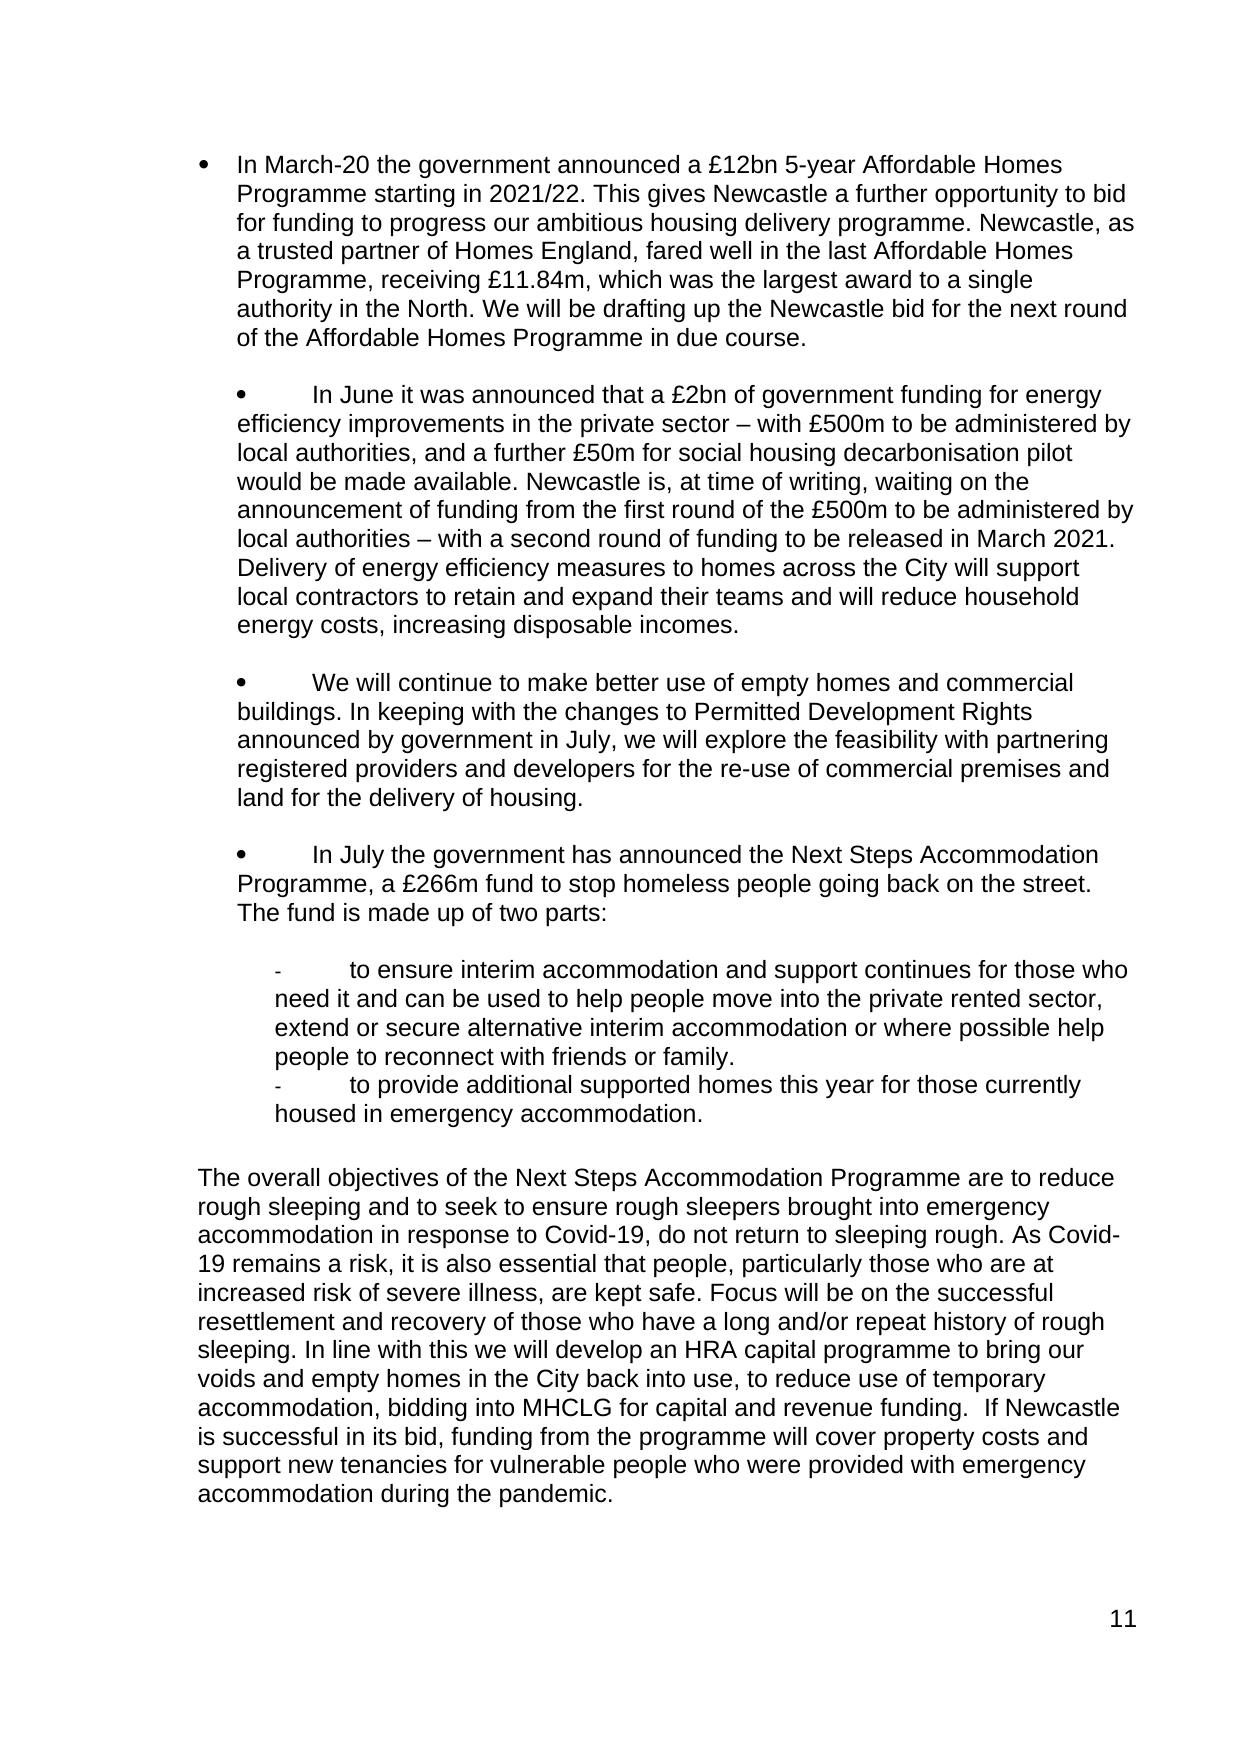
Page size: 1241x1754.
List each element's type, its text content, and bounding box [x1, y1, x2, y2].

list In March-20 the government announced a £12bn 5-year Affordable Homes Programme starting in 2021/22. This gives Newcastle a further opportunity to bid for funding to progress our ambitious housing delivery programme. Newcastle, as a trusted partner of Homes England, fared well in the last Affordable Homes Programme, receiving £11.84m, which was the largest award to a single authority in the North. We will be drafting up the Newcastle bid for the next round of the Affordable Homes Programme in due course. [199, 150, 1137, 351]
text The overall objectives of the Next Steps Accommodation Programme are to reduce rough sleeping and to seek to ensure rough sleepers brought into emergency accommodation in response to Covid-19, do not return to sleeping rough. As Covid-19 remains a risk, it is also essential that people, particularly those who are at increased risk of severe illness, are kept safe. Focus will be on the successful resettlement and recovery of those who have a long and/or repeat history of rough sleeping. In line with this we will develop an HRA capital programme to bring our voids and empty homes in the City back into use, to reduce use of temporary accommodation, bidding into MHCLG for capital and revenue funding. If Newcastle is successful in its bid, funding from the programme will cover property costs and support new tenancies for vulnerable people who were provided with emergency accommodation during the pandemic. [197, 1163, 1137, 1508]
list to provide additional supported homes this year for those currently housed in emergency accommodation. [274, 1070, 1137, 1128]
list In July the government has announced the Next Steps Accommodation Programme, a £266m fund to stop homeless people going back on the street. The fund is made up of two parts: [237, 840, 1137, 927]
list to ensure interim accommodation and support continues for those who need it and can be used to help people move into the private rented sector, extend or secure alternative interim accommodation or where possible help people to reconnect with friends or family. [274, 955, 1137, 1070]
list In June it was announced that a £2bn of government funding for energy efficiency improvements in the private sector – with £500m to be administered by local authorities, and a further £50m for social housing decarbonisation pilot would be made available. Newcastle is, at time of writing, waiting on the announcement of funding from the first round of the £500m to be administered by local authorities – with a second round of funding to be released in March 2021. Delivery of energy efficiency measures to homes across the City will support local contractors to retain and expand their teams and will reduce household energy costs, increasing disposable incomes. [237, 380, 1137, 639]
list We will continue to make better use of empty homes and commercial buildings. In keeping with the changes to Permitted Development Rights announced by government in July, we will explore the feasibility with partnering registered providers and developers for the re-use of commercial premises and land for the delivery of housing. [237, 668, 1137, 812]
